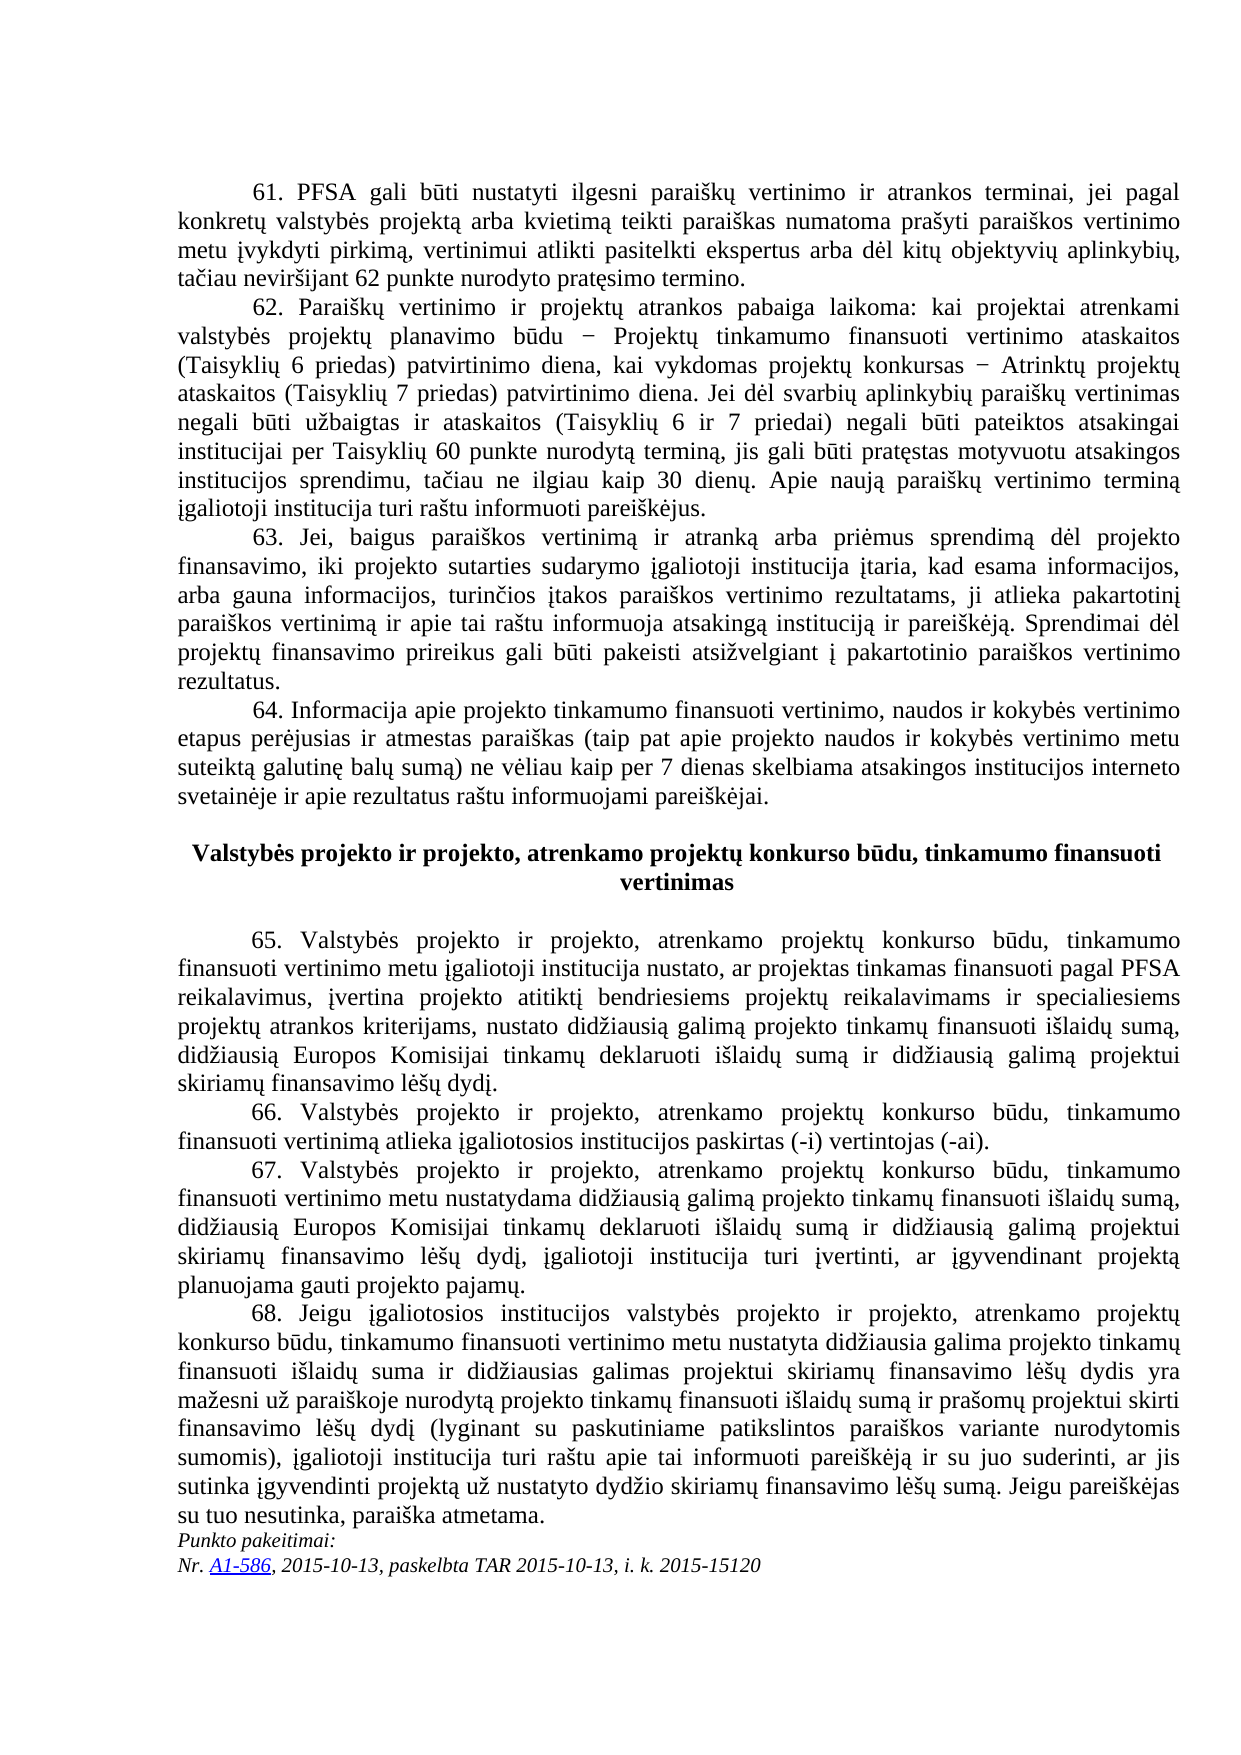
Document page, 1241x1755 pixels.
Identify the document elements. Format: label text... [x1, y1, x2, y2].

text 68. Jeigu įgaliotosios institucijos valstybės projekto ir projekto, atrenkamo projektų konkurso būdu, tinkamumo finansuoti vertinimo metu nustatyta didžiausia galima projekto tinkamų finansuoti išlaidų suma ir didžiausias galimas projektui skiriamų finansavimo lėšų dydis yra mažesni už paraiškoje nurodytą projekto tinkamų finansuoti išlaidų sumą ir prašomų projektui skirti finansavimo lėšų dydį (lyginant su paskutiniame patikslintos paraiškos variante nurodytomis sumomis), įgaliotoji institucija turi raštu apie tai informuoti pareiškėją ir su juo suderinti, ar jis sutinka įgyvendinti projektą už nustatyto dydžio skiriamų finansavimo lėšų sumą. Jeigu pareiškėjas su tuo nesutinka, paraiška atmetama. [177, 1298, 1181, 1528]
text Punkto pakeitimai: [177, 1528, 1181, 1552]
text Nr. A1-586, 2015-10-13, paskelbta TAR 2015-10-13, i. k. 2015-15120 [177, 1552, 1181, 1577]
text 62. Paraiškų vertinimo ir projektų atrankos pabaiga laikoma: kai projektai atrenkami valstybės projektų planavimo būdu − Projektų tinkamumo finansuoti vertinimo ataskaitos (Taisyklių 6 priedas) patvirtinimo diena, kai vykdomas projektų konkursas − Atrinktų projektų ataskaitos (Taisyklių 7 priedas) patvirtinimo diena. Jei dėl svarbių aplinkybių paraiškų vertinimas negali būti užbaigtas ir ataskaitos (Taisyklių 6 ir 7 priedai) negali būti pateiktos atsakingai institucijai per Taisyklių 60 punkte nurodytą terminą, jis gali būti pratęstas motyvuotu atsakingos institucijos sprendimu, tačiau ne ilgiau kaip 30 dienų. Apie naują paraiškų vertinimo terminą įgaliotoji institucija turi raštu informuoti pareiškėjus. [177, 292, 1181, 522]
text 66. Valstybės projekto ir projekto, atrenkamo projektų konkurso būdu, tinkamumo finansuoti vertinimą atlieka įgaliotosios institucijos paskirtas (-i) vertintojas (-ai). [177, 1097, 1181, 1155]
text 61. PFSA gali būti nustatyti ilgesni paraiškų vertinimo ir atrankos terminai, jei pagal konkretų valstybės projektą arba kvietimą teikti paraiškas numatoma prašyti paraiškos vertinimo metu įvykdyti pirkimą, vertinimui atlikti pasitelkti ekspertus arba dėl kitų objektyvių aplinkybių, tačiau neviršijant 62 punkte nurodyto pratęsimo termino. [177, 177, 1181, 292]
text 65. Valstybės projekto ir projekto, atrenkamo projektų konkurso būdu, tinkamumo finansuoti vertinimo metu įgaliotoji institucija nustato, ar projektas tinkamas finansuoti pagal PFSA reikalavimus, įvertina projekto atitiktį bendriesiems projektų reikalavimams ir specialiesiems projektų atrankos kriterijams, nustato didžiausią galimą projekto tinkamų finansuoti išlaidų sumą, didžiausią Europos Komisijai tinkamų deklaruoti išlaidų sumą ir didžiausią galimą projektui skiriamų finansavimo lėšų dydį. [177, 925, 1181, 1097]
text 63. Jei, baigus paraiškos vertinimą ir atranką arba priėmus sprendimą dėl projekto finansavimo, iki projekto sutarties sudarymo įgaliotoji institucija įtaria, kad esama informacijos, arba gauna informacijos, turinčios įtakos paraiškos vertinimo rezultatams, ji atlieka pakartotinį paraiškos vertinimą ir apie tai raštu informuoja atsakingą instituciją ir pareiškėją. Sprendimai dėl projektų finansavimo prireikus gali būti pakeisti atsižvelgiant į pakartotinio paraiškos vertinimo rezultatus. [177, 522, 1181, 695]
text Valstybės projekto ir projekto, atrenkamo projektų konkurso būdu, tinkamumo finansuoti vertinimas [177, 838, 1176, 896]
text 67. Valstybės projekto ir projekto, atrenkamo projektų konkurso būdu, tinkamumo finansuoti vertinimo metu nustatydama didžiausią galimą projekto tinkamų finansuoti išlaidų sumą, didžiausią Europos Komisijai tinkamų deklaruoti išlaidų sumą ir didžiausią galimą projektui skiriamų finansavimo lėšų dydį, įgaliotoji institucija turi įvertinti, ar įgyvendinant projektą planuojama gauti projekto pajamų. [177, 1155, 1181, 1298]
text 64. Informacija apie projekto tinkamumo finansuoti vertinimo, naudos ir kokybės vertinimo etapus perėjusias ir atmestas paraiškas (taip pat apie projekto naudos ir kokybės vertinimo metu suteiktą galutinę balų sumą) ne vėliau kaip per 7 dienas skelbiama atsakingos institucijos interneto svetainėje ir apie rezultatus raštu informuojami pareiškėjai. [177, 695, 1181, 810]
